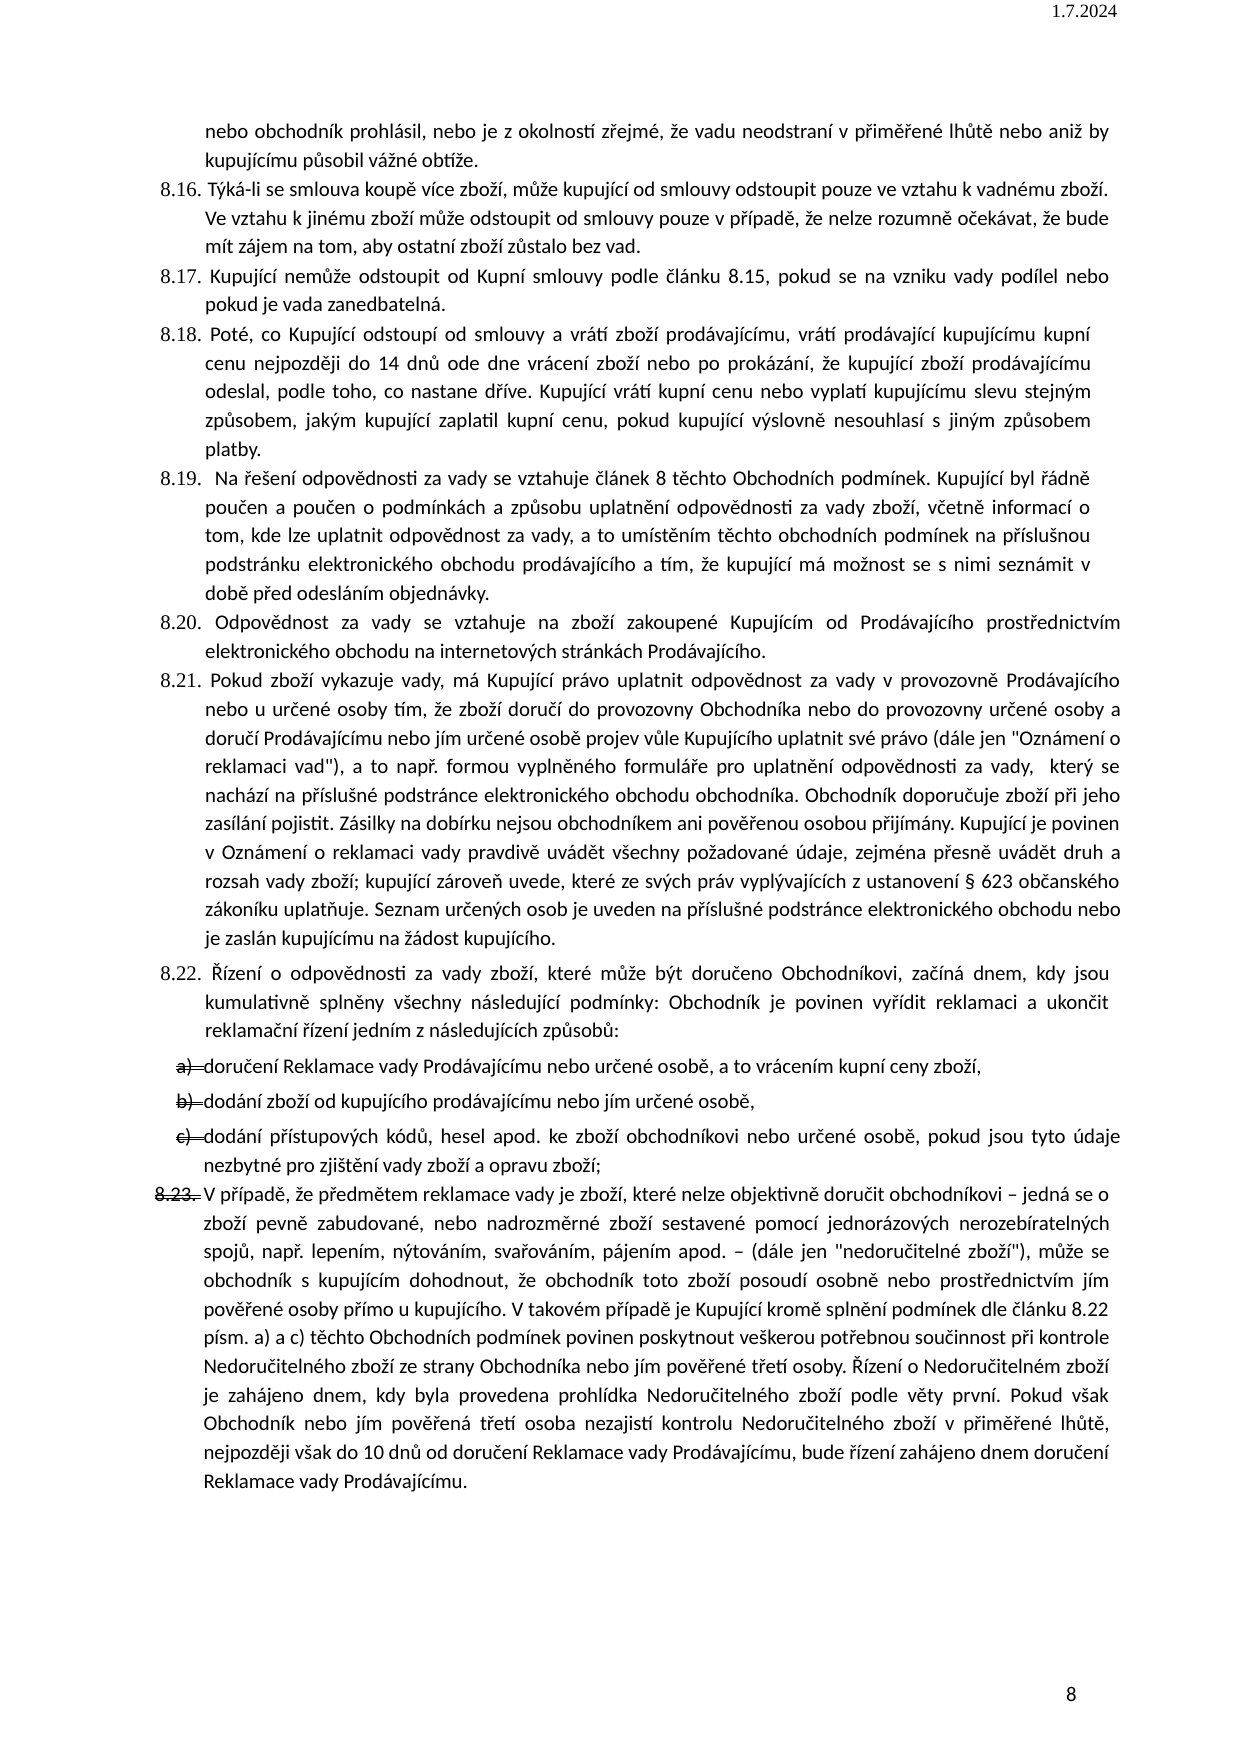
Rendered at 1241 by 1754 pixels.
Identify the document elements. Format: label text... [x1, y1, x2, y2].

text 8.20. Odpovědnost za vady se vztahuje na zboží zakoupené Kupujícím od Prodávajícího prostřednictvím elektronického obchodu na internetových stránkách Prodávajícího. [160, 609, 1122, 663]
text 8.21. Pokud zboží vykazuje vady, má Kupující právo uplatnit odpovědnost za vady v provozovně Prodávajícího nebo u určené osoby tím, že zboží doručí do provozovny Obchodníka nebo do provozovny určené osoby a doručí Prodávajícímu nebo jím určené osobě projev vůle Kupujícího uplatnit své právo (dále jen "Oznámení o reklamaci vad"), a to např. formou vyplněného formuláře pro uplatnění odpovědnosti za vady, který se nachází na příslušné podstránce elektronického obchodu obchodníka. Obchodník doporučuje zboží při jeho zasílání pojistit. Zásilky na dobírku nejsou obchodníkem ani pověřenou osobou přijímány. Kupující je povinen v Oznámení o reklamaci vady pravdivě uvádět všechny požadované údaje, zejména přesně uvádět druh a rozsah vady zboží; kupující zároveň uvede, které ze svých práv vyplývajících z ustanovení § 623 občanského zákoníku uplatňuje. Seznam určených osob je uveden na příslušné podstránce elektronického obchodu nebo je zaslán kupujícímu na žádost kupujícího. [160, 667, 1122, 951]
text 8.17. Kupující nemůže odstoupit od Kupní smlouvy podle článku 8.15, pokud se na vzniku vady podílel nebo pokud je vada zanedbatelná. [160, 263, 1111, 317]
text nebo obchodník prohlásil, nebo je z okolností zřejmé, že vadu neodstraní v přiměřené lhůtě nebo aniž by kupujícímu působil vážné obtíže. [160, 118, 1111, 172]
text 8.19. Na řešení odpovědnosti za vady se vztahuje článek 8 těchto Obchodních podmínek. Kupující byl řádně poučen a poučen o podmínkách a způsobu uplatnění odpovědnosti za vady zboží, včetně informací o tom, kde lze uplatnit odpovědnost za vady, a to umístěním těchto obchodních podmínek na příslušnou podstránku elektronického obchodu prodávajícího a tím, že kupující má možnost se s nimi seznámit v době před odesláním objednávky. [160, 465, 1092, 605]
list V případě, že předmětem reklamace vady je zboží, které nelze objektivně doručit obchodníkovi – jedná se o zboží pevně zabudované, nebo nadrozměrné zboží sestavené pomocí jednorázových nerozebíratelných spojů, např. lepením, nýtováním, svařováním, pájením apod. – (dále jen "nedoručitelné zboží"), může se obchodník s kupujícím dohodnout, že obchodník toto zboží posoudí osobně nebo prostřednictvím jím pověřené osoby přímo u kupujícího. V takovém případě je Kupující kromě splnění podmínek dle článku 8.22 písm. a) a c) těchto Obchodních podmínek povinen poskytnout veškerou potřebnou součinnost při kontrole Nedoručitelného zboží ze strany Obchodníka nebo jím pověřené třetí osoby. Řízení o Nedoručitelném zboží je zahájeno dnem, kdy byla provedena prohlídka Nedoručitelného zboží podle věty první. Pokud však Obchodník nebo jím pověřená třetí osoba nezajistí kontrolu Nedoručitelného zboží v přiměřené lhůtě, nejpozději však do 10 dnů od doručení Reklamace vady Prodávajícímu, bude řízení zahájeno dnem doručení Reklamace vady Prodávajícímu. [154, 1181, 1111, 1493]
text 8.18. Poté, co Kupující odstoupí od smlouvy a vrátí zboží prodávajícímu, vrátí prodávající kupujícímu kupní cenu nejpozději do 14 dnů ode dne vrácení zboží nebo po prokázání, že kupující zboží prodávajícímu odeslal, podle toho, co nastane dříve. Kupující vrátí kupní cenu nebo vyplatí kupujícímu slevu stejným způsobem, jakým kupující zaplatil kupní cenu, pokud kupující výslovně nesouhlasí s jiným způsobem platby. [160, 321, 1092, 461]
list dodání přístupových kódů, hesel apod. ke zboží obchodníkovi nebo určené osobě, pokud jsou tyto údaje nezbytné pro zjištění vady zboží a opravu zboží; [176, 1123, 1122, 1177]
text 8.16. Týká-li se smlouva koupě více zboží, může kupující od smlouvy odstoupit pouze ve vztahu k vadnému zboží. Ve vztahu k jinému zboží může odstoupit od smlouvy pouze v případě, že nelze rozumně očekávat, že bude mít zájem na tom, aby ostatní zboží zůstalo bez vad. [160, 176, 1111, 259]
list dodání zboží od kupujícího prodávajícímu nebo jím určené osobě, [176, 1088, 1122, 1114]
picture [7, 1517, 416, 1701]
text 8.22. Řízení o odpovědnosti za vady zboží, které může být doručeno Obchodníkovi, začíná dnem, kdy jsou kumulativně splněny všechny následující podmínky: Obchodník je povinen vyřídit reklamaci a ukončit reklamační řízení jedním z následujících způsobů: [160, 960, 1111, 1043]
list doručení Reklamace vady Prodávajícímu nebo určené osobě, a to vrácením kupní ceny zboží, [176, 1053, 1122, 1078]
